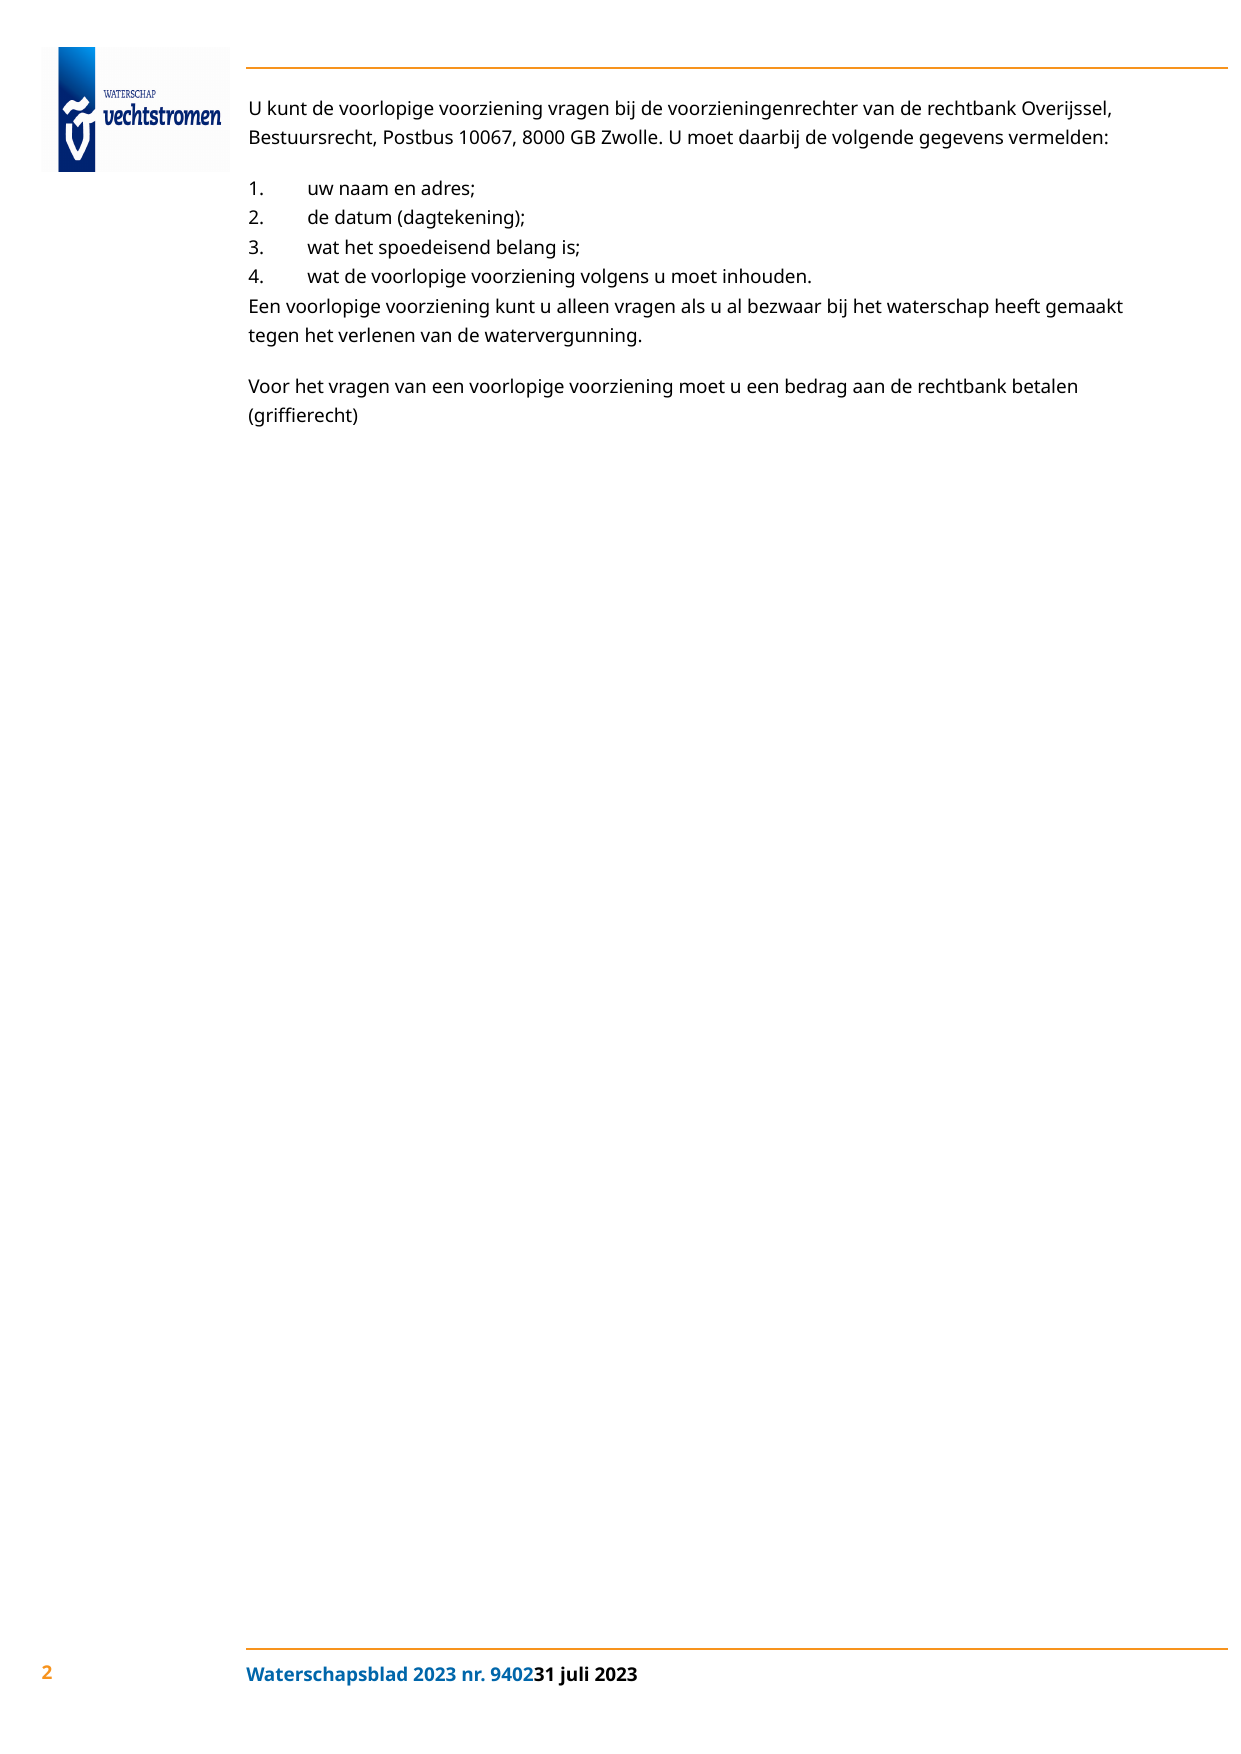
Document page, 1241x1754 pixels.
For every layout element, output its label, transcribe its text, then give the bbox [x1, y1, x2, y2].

text Voor het vragen van een voorlopige voorziening moet u een bedrag aan de rechtbank betalen (griffierecht) [248, 373, 1152, 428]
picture [41, 47, 231, 172]
text U kunt de voorlopige voorziening vragen bij de voorzieningenrechter van de rechtbank Overijssel, Bestuursrecht, Postbus 10067, 8000 GB Zwolle. U moet daarbij de volgende gegevens vermelden: [248, 95, 1152, 150]
list uw naam en adres; [248, 175, 1152, 201]
list wat het spoedeisend belang is; [248, 234, 1152, 260]
list wat de voorlopige voorziening volgens u moet inhouden. [248, 263, 1152, 289]
list de datum (dagtekening); [248, 204, 1152, 230]
text Een voorlopige voorziening kunt u alleen vragen als u al bezwaar bij het waterschap heeft gemaakt tegen het verlenen van de watervergunning. [248, 293, 1152, 348]
